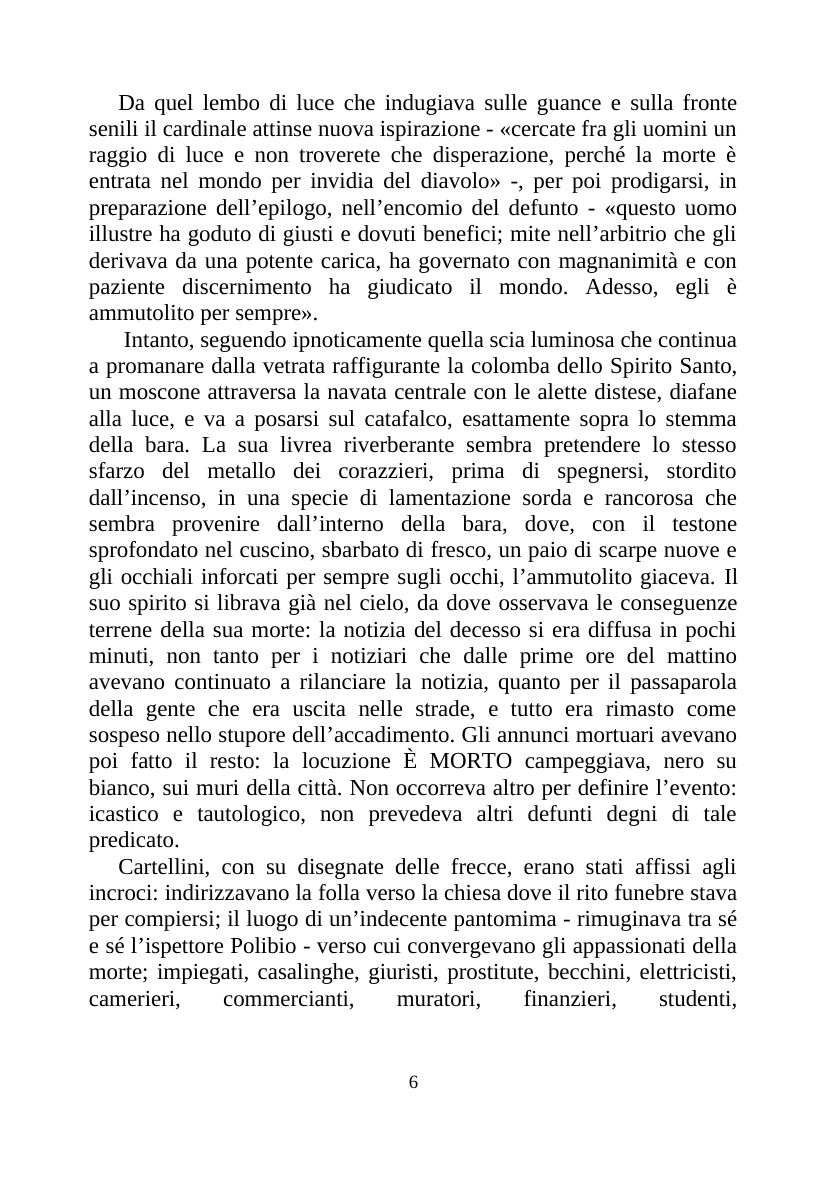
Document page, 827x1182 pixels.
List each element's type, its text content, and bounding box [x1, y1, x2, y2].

text Cartellini, con su disegnate delle frecce, erano stati affissi agli incroci: indirizzavano la folla verso la chiesa dove il rito funebre stava per compiersi; il luogo di un’indecente pantomima - rimuginava tra sé e sé l’ispettore Polibio - verso cui convergevano gli appassionati della morte; impiegati, casalinghe, giuristi, prostitute, becchini, elettricisti, camerieri, commercianti, muratori, finanzieri, studenti, [89, 853, 738, 1011]
text Intanto, seguendo ipnoticamente quella scia luminosa che continua a promanare dalla vetrata raffigurante la colomba dello Spirito Santo, un moscone attraversa la navata centrale con le alette distese, diafane alla luce, e va a posarsi sul catafalco, esattamente sopra lo stemma della bara. La sua livrea riverberante sembra pretendere lo stesso sfarzo del metallo dei corazzieri, prima di spegnersi, stordito dall’incenso, in una specie di lamentazione sorda e rancorosa che sembra provenire dall’interno della bara, dove, con il testone sprofondato nel cuscino, sbarbato di fresco, un paio di scarpe nuove e gli occhiali inforcati per sempre sugli occhi, l’ammutolito giaceva. Il suo spirito si librava già nel cielo, da dove osservava le conseguenze terrene della sua morte: la notizia del decesso si era diffusa in pochi minuti, non tanto per i notiziari che dalle prime ore del mattino avevano continuato a rilanciare la notizia, quanto per il passaparola della gente che era uscita nelle strade, e tutto era rimasto come sospeso nello stupore dell’accadimento. Gli annunci mortuari avevano poi fatto il resto: la locuzione È MORTO campeggiava, nero su bianco, sui muri della città. Non occorreva altro per definire l’evento: icastico e tautologico, non prevedeva altri defunti degni di tale predicato. [89, 326, 738, 853]
text Da quel lembo di luce che indugiava sulle guance e sulla fronte senili il cardinale attinse nuova ispirazione - «cercate fra gli uomini un raggio di luce e non troverete che disperazione, perché la morte è entrata nel mondo per invidia del diavolo» -, per poi prodigarsi, in preparazione dell’epilogo, nell’encomio del defunto - «questo uomo illustre ha goduto di giusti e dovuti benefici; mite nell’arbitrio che gli derivava da una potente carica, ha governato con magnanimità e con paziente discernimento ha giudicato il mondo. Adesso, egli è ammutolito per sempre». [89, 88, 738, 326]
